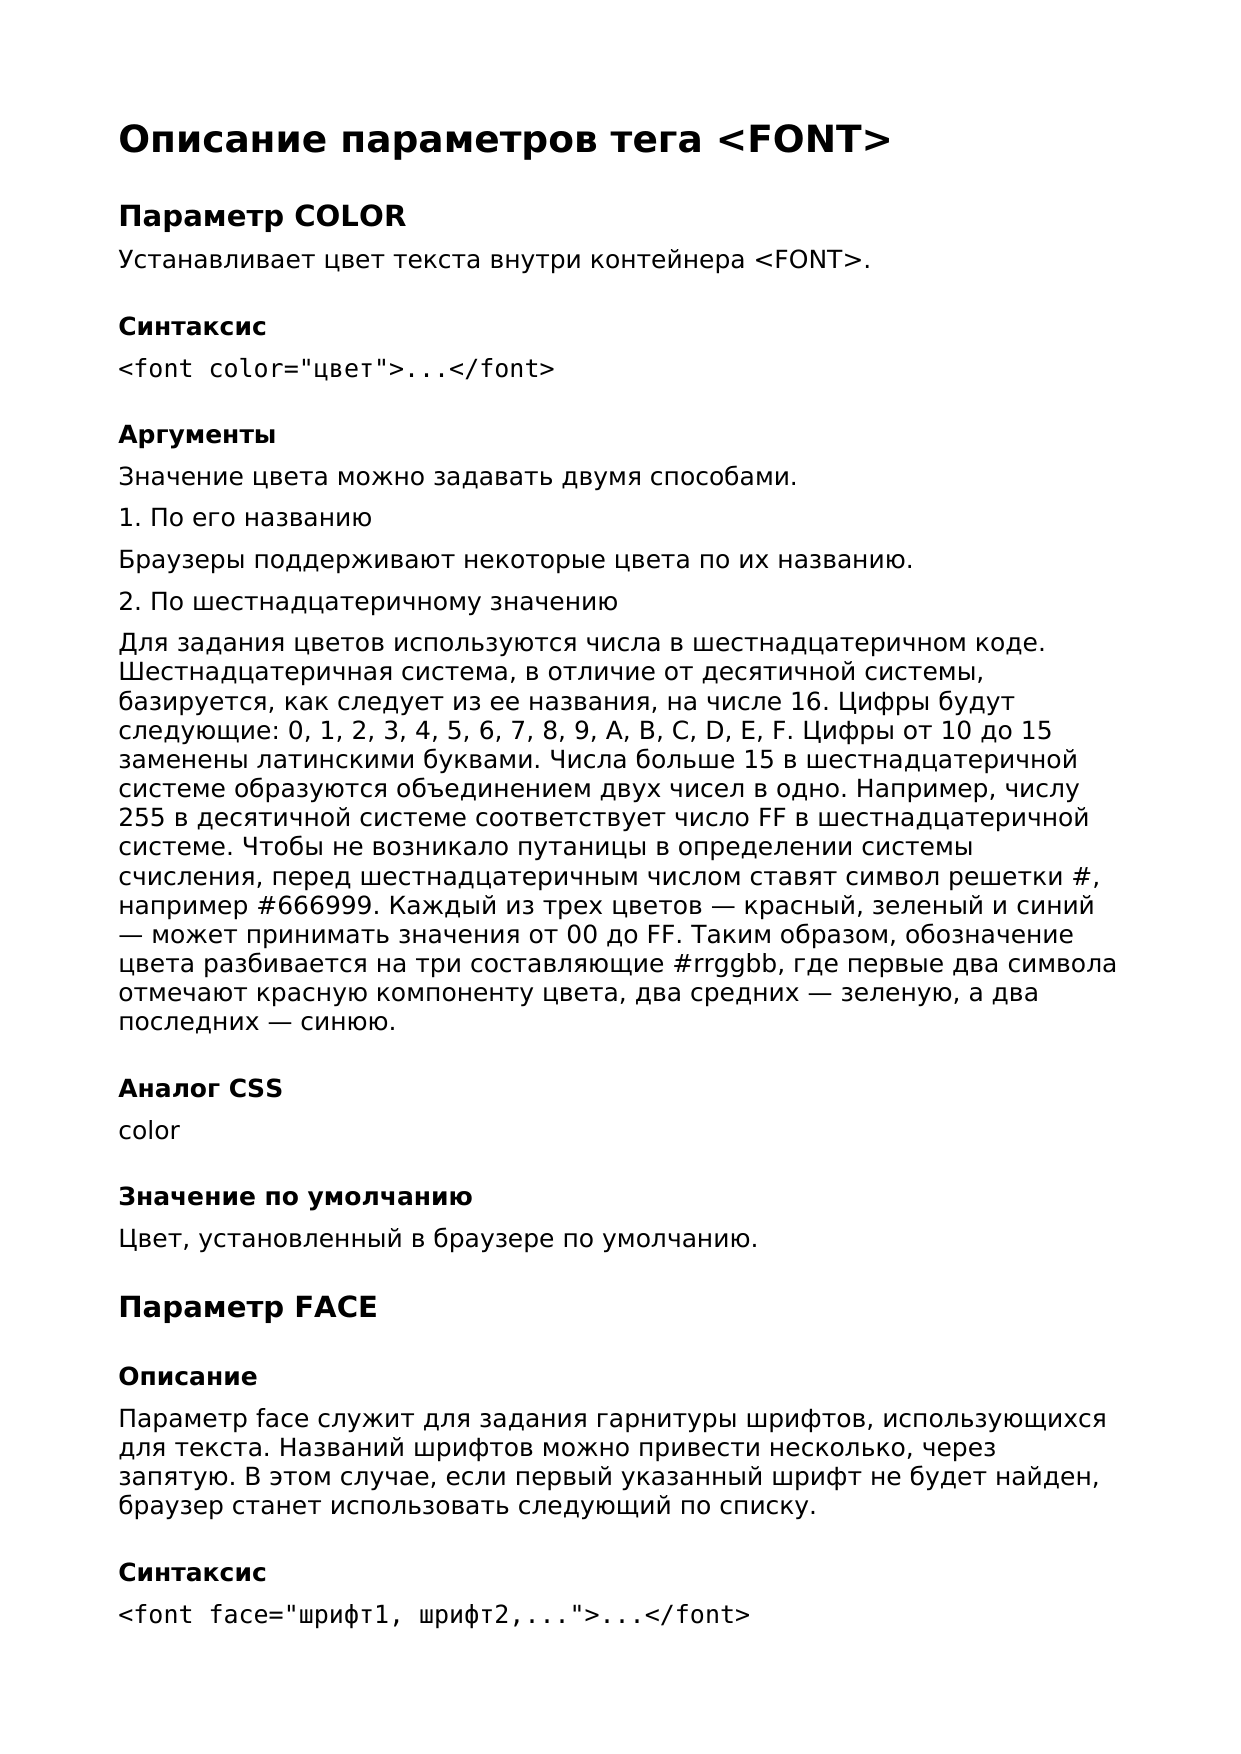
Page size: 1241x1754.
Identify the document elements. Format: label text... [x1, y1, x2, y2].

subtitle Значение по умолчанию [118, 1182, 1122, 1212]
subtitle Аналог CSS [118, 1074, 1122, 1103]
subtitle Параметр FACE [118, 1291, 1122, 1325]
subtitle Описание [118, 1362, 1122, 1391]
subtitle Параметр COLOR [118, 199, 1122, 233]
text Для задания цветов используются числа в шестнадцатеричном коде. Шестнадцатеричная система, в отличие от десятичной системы, базируется, как следует из ее названия, на числе 16. Цифры будут следующие: 0, 1, 2, 3, 4, 5, 6, 7, 8, 9, A, B, C, D, E, F. Цифры от 10 до 15 заменены латинскими буквами. Числа больше 15 в шестнадцатеричной системе образуются объединением двух чисел в одно. Например, числу 255 в десятичной системе соответствует число FF в шестнадцатеричной системе. Чтобы не возникало путаницы в определении системы счисления, перед шестнадцатеричным числом ставят символ решетки #, например #666999. Каждый из трех цветов — красный, зеленый и синий — может принимать значения от 00 до FF. Таким образом, обозначение цвета разбивается на три составляющие #rrggbb, где первые два символа отмечают красную компоненту цвета, два средних — зеленую, а два последних — синюю. [118, 628, 1122, 1037]
text color [118, 1116, 1122, 1145]
text <font face="шрифт1, шрифт2,...">...</font> [118, 1600, 1122, 1629]
text Значение цвета можно задавать двумя способами. [118, 462, 1122, 491]
subtitle Аргументы [118, 420, 1122, 449]
text 1. По его названию [118, 503, 1122, 532]
text Цвет, установленный в браузере по умолчанию. [118, 1224, 1122, 1253]
subtitle Синтаксис [118, 1558, 1122, 1587]
subtitle Описание параметров тега <FONT> [118, 118, 1122, 162]
text 2. По шестнадцатеричному значению [118, 587, 1122, 616]
text Устанавливает цвет текста внутри контейнера <FONT>. [118, 246, 1122, 275]
text <font color="цвет">...</font> [118, 354, 1122, 383]
text Параметр face служит для задания гарнитуры шрифтов, использующихся для текста. Названий шрифтов можно привести несколько, через запятую. В этом случае, если первый указанный шрифт не будет найден, браузер станет использовать следующий по списку. [118, 1404, 1122, 1521]
subtitle Синтаксис [118, 312, 1122, 342]
text Браузеры поддерживают некоторые цвета по их названию. [118, 545, 1122, 574]
